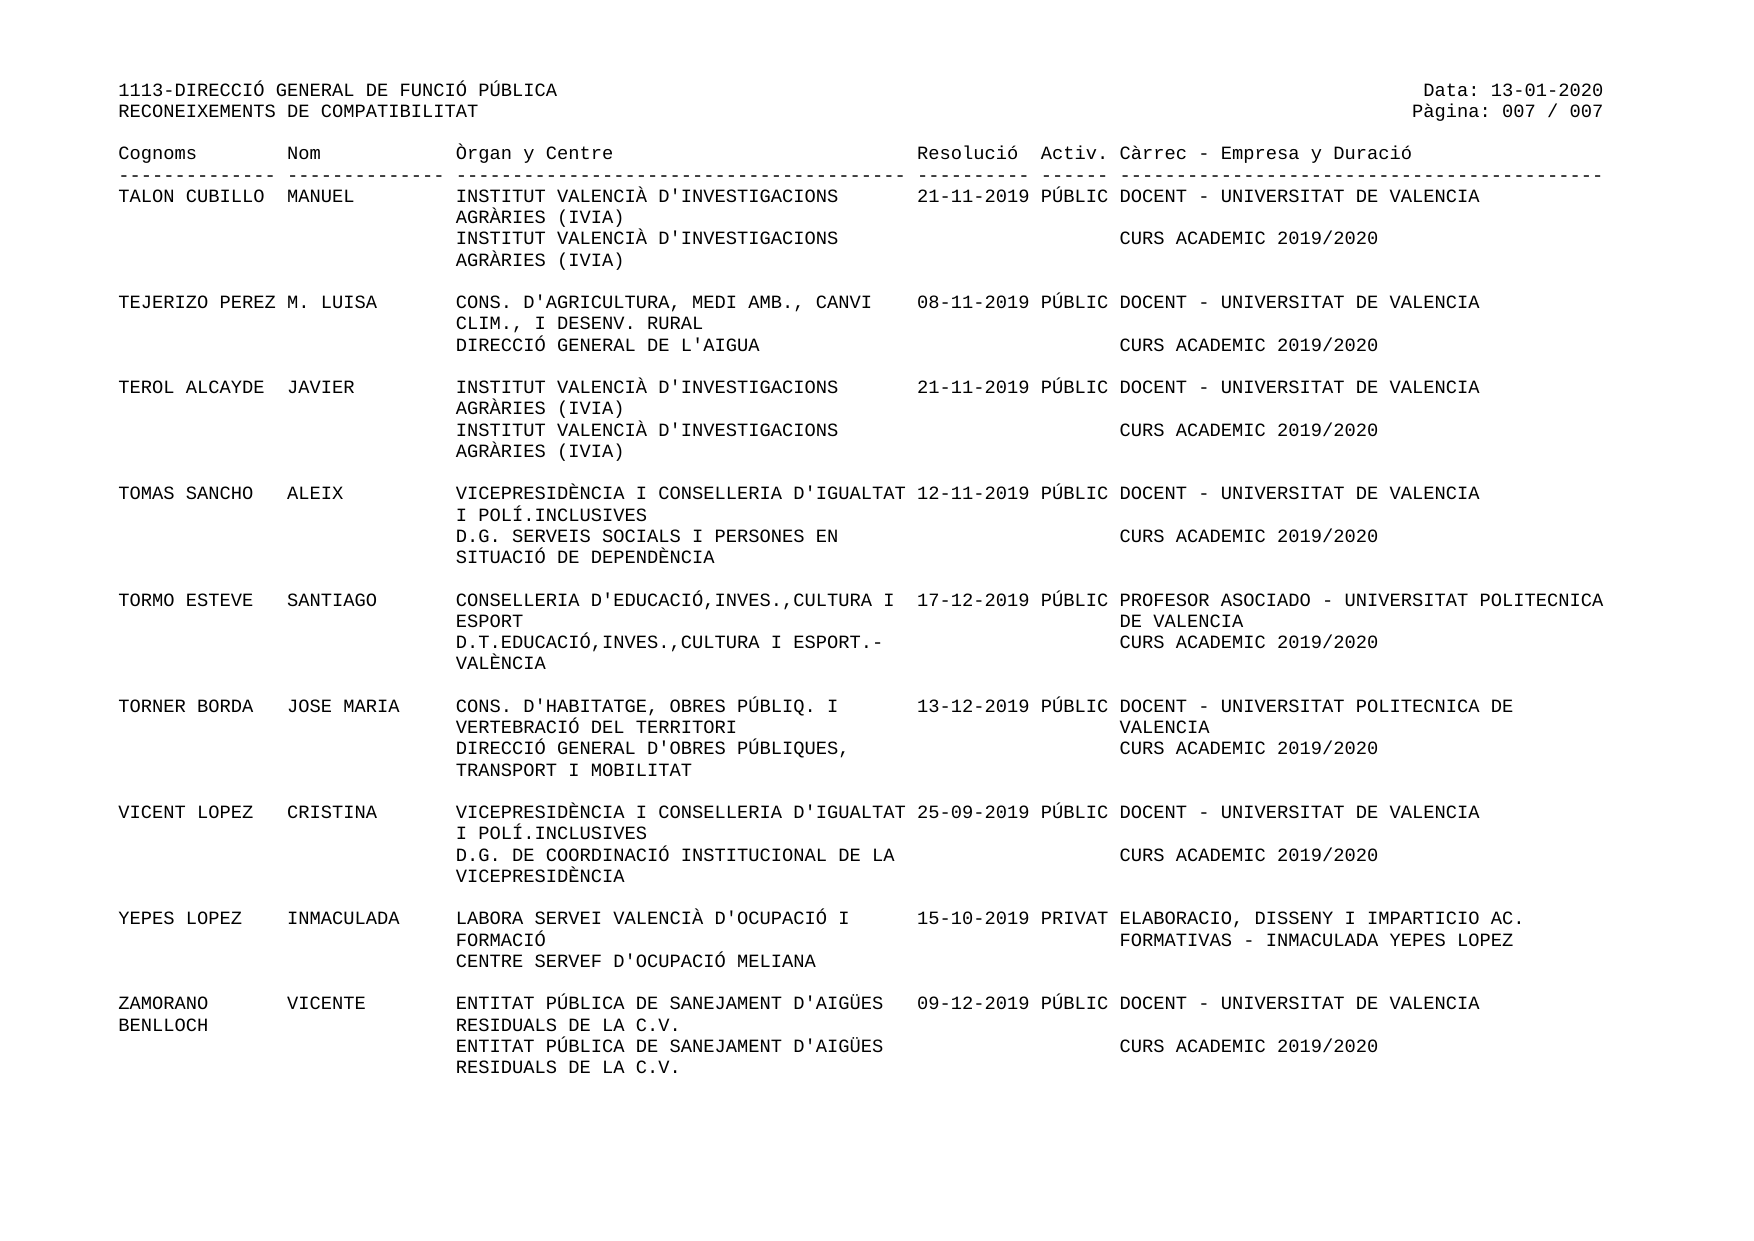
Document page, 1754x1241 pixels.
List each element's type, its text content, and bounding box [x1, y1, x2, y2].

text AGRÀRIES (IVIA) [118, 442, 1636, 463]
text RESIDUALS DE LA C.V. [118, 1058, 1636, 1079]
text D.T.EDUCACIÓ,INVES.,CULTURA I ESPORT.- CURS ACADEMIC 2019/2020 [118, 633, 1636, 654]
text TOMAS SANCHO ALEIX VICEPRESIDÈNCIA I CONSELLERIA D'IGUALTAT 12-11-2019 PÚBLIC DOCENT - UNIVERSITAT DE VALENCIA [118, 484, 1636, 505]
text Cognoms Nom Òrgan y Centre Resolució Activ. Càrrec - Empresa y Duració [118, 144, 1636, 165]
text I POLÍ.INCLUSIVES [118, 824, 1636, 845]
text VICEPRESIDÈNCIA [118, 867, 1636, 888]
text VALÈNCIA [118, 654, 1636, 675]
text D.G. SERVEIS SOCIALS I PERSONES EN CURS ACADEMIC 2019/2020 [118, 527, 1636, 548]
text CENTRE SERVEF D'OCUPACIÓ MELIANA [118, 952, 1636, 973]
text TALON CUBILLO MANUEL INSTITUT VALENCIÀ D'INVESTIGACIONS 21-11-2019 PÚBLIC DOCENT - UNIVERSITAT DE VALENCIA [118, 187, 1636, 208]
text ESPORT DE VALENCIA [118, 612, 1636, 633]
text I POLÍ.INCLUSIVES [118, 505, 1636, 527]
text TEJERIZO PEREZ M. LUISA CONS. D'AGRICULTURA, MEDI AMB., CANVI 08-11-2019 PÚBLIC DOCENT - UNIVERSITAT DE VALENCIA [118, 293, 1636, 314]
text AGRÀRIES (IVIA) [118, 208, 1636, 229]
text VICENT LOPEZ CRISTINA VICEPRESIDÈNCIA I CONSELLERIA D'IGUALTAT 25-09-2019 PÚBLIC DOCENT - UNIVERSITAT DE VALENCIA [118, 803, 1636, 824]
text ZAMORANO VICENTE ENTITAT PÚBLICA DE SANEJAMENT D'AIGÜES 09-12-2019 PÚBLIC DOCENT - UNIVERSITAT DE VALENCIA [118, 994, 1636, 1015]
text DIRECCIÓ GENERAL D'OBRES PÚBLIQUES, CURS ACADEMIC 2019/2020 [118, 739, 1636, 760]
text CLIM., I DESENV. RURAL [118, 314, 1636, 335]
text FORMACIÓ FORMATIVAS - INMACULADA YEPES LOPEZ [118, 930, 1636, 952]
text D.G. DE COORDINACIÓ INSTITUCIONAL DE LA CURS ACADEMIC 2019/2020 [118, 845, 1636, 867]
text TRANSPORT I MOBILITAT [118, 760, 1636, 782]
text DIRECCIÓ GENERAL DE L'AIGUA CURS ACADEMIC 2019/2020 [118, 335, 1636, 357]
text -------------- -------------- ---------------------------------------- ---------- ------ ------------------------------------------- [118, 165, 1636, 187]
text RECONEIXEMENTS DE COMPATIBILITAT Pàgina: 007 / 007 [118, 102, 1636, 123]
text VERTEBRACIÓ DEL TERRITORI VALENCIA [118, 718, 1636, 739]
text ENTITAT PÚBLICA DE SANEJAMENT D'AIGÜES CURS ACADEMIC 2019/2020 [118, 1037, 1636, 1058]
text TORMO ESTEVE SANTIAGO CONSELLERIA D'EDUCACIÓ,INVES.,CULTURA I 17-12-2019 PÚBLIC PROFESOR ASOCIADO - UNIVERSITAT POLITECNICA [118, 590, 1636, 612]
text TORNER BORDA JOSE MARIA CONS. D'HABITATGE, OBRES PÚBLIQ. I 13-12-2019 PÚBLIC DOCENT - UNIVERSITAT POLITECNICA DE [118, 697, 1636, 718]
text 1113-DIRECCIÓ GENERAL DE FUNCIÓ PÚBLICA Data: 13-01-2020 [118, 80, 1636, 102]
text YEPES LOPEZ INMACULADA LABORA SERVEI VALENCIÀ D'OCUPACIÓ I 15-10-2019 PRIVAT ELABORACIO, DISSENY I IMPARTICIO AC. [118, 909, 1636, 930]
text AGRÀRIES (IVIA) [118, 250, 1636, 272]
text BENLLOCH RESIDUALS DE LA C.V. [118, 1015, 1636, 1037]
text AGRÀRIES (IVIA) [118, 399, 1636, 420]
text INSTITUT VALENCIÀ D'INVESTIGACIONS CURS ACADEMIC 2019/2020 [118, 229, 1636, 250]
text SITUACIÓ DE DEPENDÈNCIA [118, 548, 1636, 569]
text TEROL ALCAYDE JAVIER INSTITUT VALENCIÀ D'INVESTIGACIONS 21-11-2019 PÚBLIC DOCENT - UNIVERSITAT DE VALENCIA [118, 378, 1636, 399]
text INSTITUT VALENCIÀ D'INVESTIGACIONS CURS ACADEMIC 2019/2020 [118, 420, 1636, 442]
